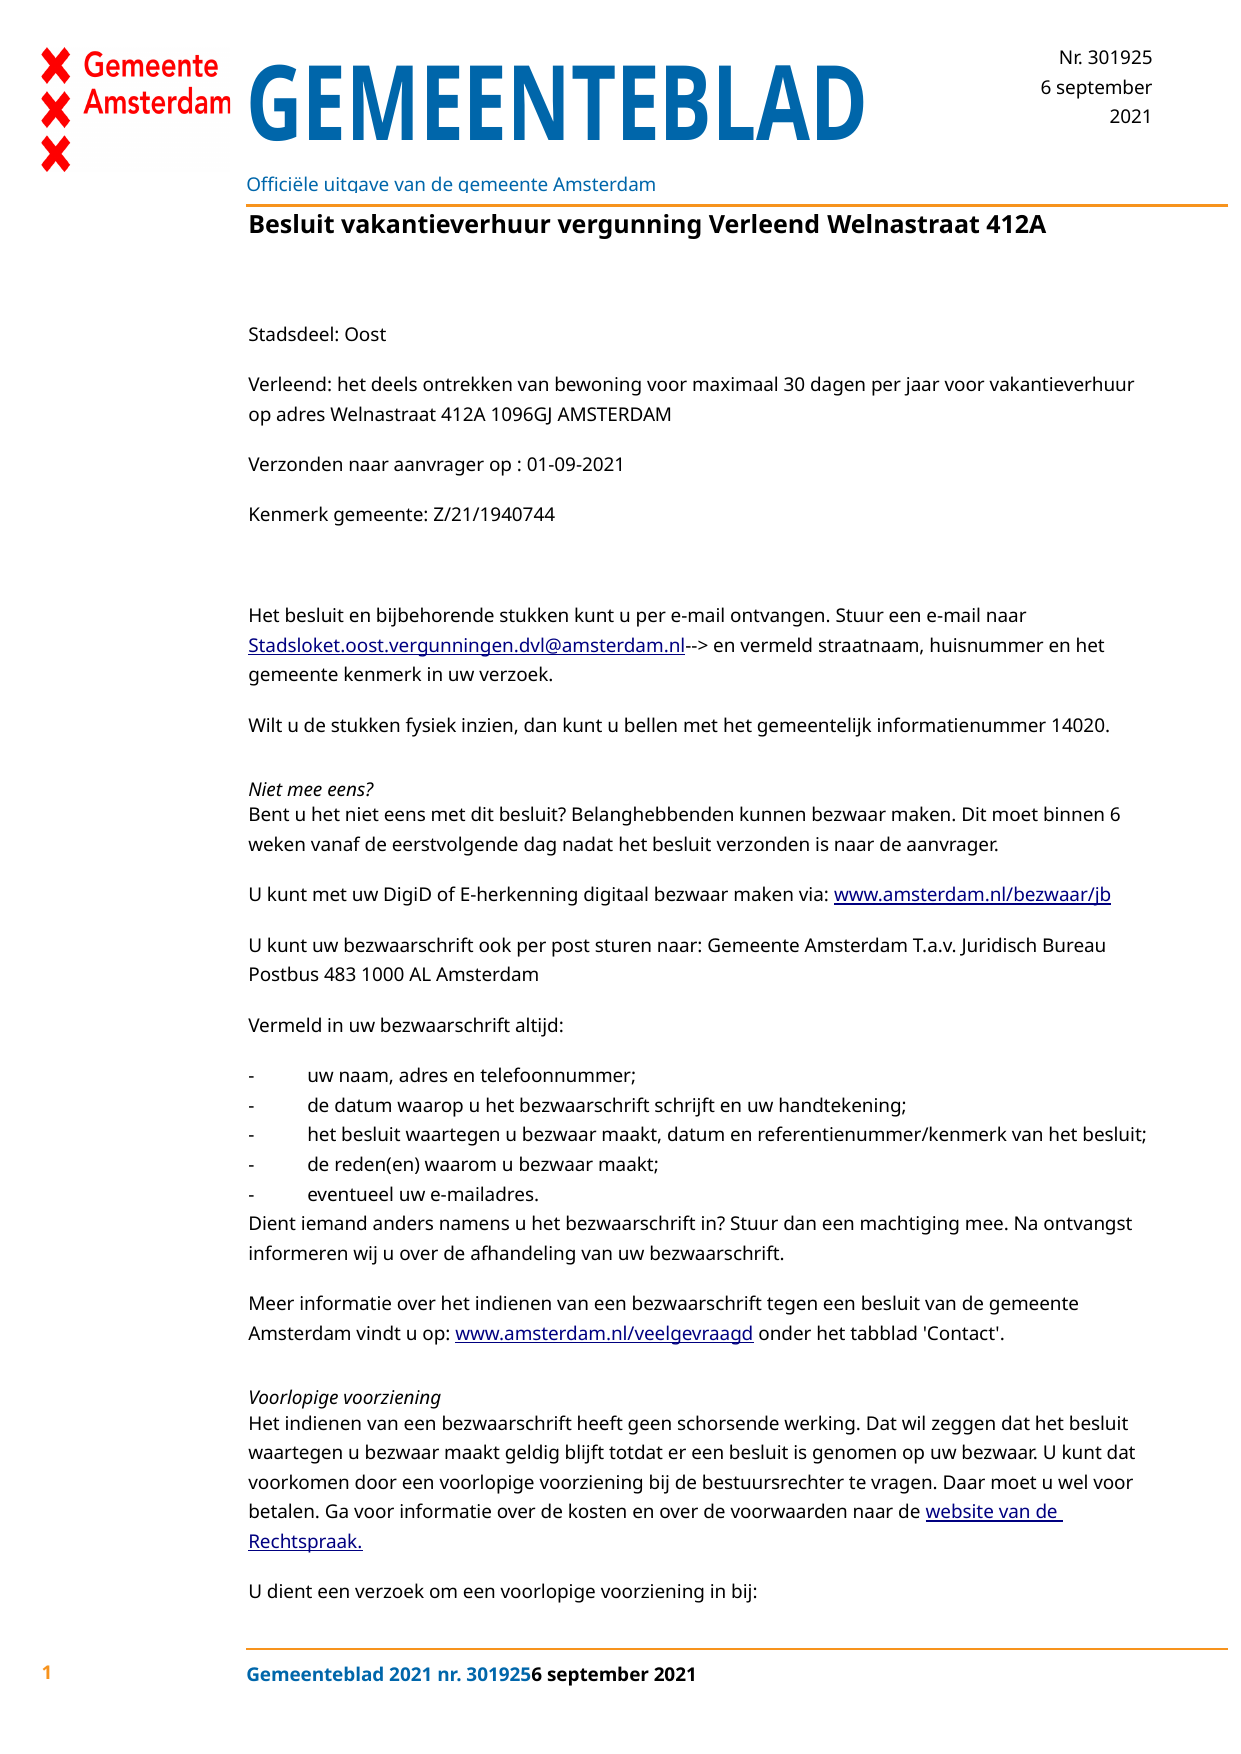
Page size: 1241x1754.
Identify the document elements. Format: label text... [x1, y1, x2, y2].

text Bent u het niet eens met dit besluit? Belanghebbenden kunnen bezwaar maken. Dit moet binnen 6 weken vanaf de eerstvolgende dag nadat het besluit verzonden is naar de aanvrager. [248, 802, 1152, 857]
text Vermeld in uw bezwaarschrift altijd: [248, 1012, 1152, 1038]
text Het indienen van een bezwaarschrift heeft geen schorsende werking. Dat wil zeggen dat het besluit waartegen u bezwaar maakt geldig blijft totdat er een besluit is genomen op uw bezwaar. U kunt dat voorkomen door een voorlopige voorziening bij de bestuursrechter te vragen. Daar moet u wel voor betalen. Ga voor informatie over de kosten en over de voorwaarden naar de website van de Rechtspraak. [248, 1410, 1152, 1554]
text Besluit vakantieverhuur vergunning Verleend Welnastraat 412A [248, 207, 1152, 241]
list uw naam, adres en telefoonnummer; [248, 1062, 1152, 1088]
text Kenmerk gemeente: Z/21/1940744 [248, 502, 1152, 527]
text Niet mee eens? [248, 776, 1152, 802]
text U dient een verzoek om een voorlopige voorziening in bij: [248, 1578, 1152, 1604]
text Voorlopige voorziening [248, 1384, 1152, 1410]
text Dient iemand anders namens u het bezwaarschrift in? Stuur dan een machtiging mee. Na ontvangst informeren wij u over de afhandeling van uw bezwaarschrift. [248, 1210, 1152, 1266]
text Wilt u de stukken fysiek inzien, dan kunt u bellen met het gemeentelijk informatienummer 14020. [248, 712, 1152, 738]
picture [41, 47, 231, 172]
list het besluit waartegen u bezwaar maakt, datum en referentienummer/kenmerk van het besluit; [248, 1122, 1152, 1147]
text Meer informatie over het indienen van een bezwaarschrift tegen een besluit van de gemeente Amsterdam vindt u op: www.amsterdam.nl/veelgevraagd onder het tabblad 'Contact'. [248, 1290, 1152, 1346]
text Stadsdeel: Oost [248, 321, 1152, 346]
list de datum waarop u het bezwaarschrift schrijft en uw handtekening; [248, 1092, 1152, 1118]
text U kunt uw bezwaarschrift ook per post sturen naar: Gemeente Amsterdam T.a.v. Juridisch Bureau Postbus 483 1000 AL Amsterdam [248, 932, 1152, 987]
list de reden(en) waarom u bezwaar maakt; [248, 1151, 1152, 1177]
text Verzonden naar aanvrager op : 01-09-2021 [248, 451, 1152, 477]
list eventueel uw e-mailadres. [248, 1181, 1152, 1207]
text Het besluit en bijbehorende stukken kunt u per e-mail ontvangen. Stuur een e-mail naar Stadsloket.oost.vergunningen.dvl@amsterdam.nl--> en vermeld straatnaam, huisnummer en het gemeente kenmerk in uw verzoek. [248, 602, 1152, 687]
text U kunt met uw DigiD of E-herkenning digitaal bezwaar maken via: www.amsterdam.nl/bezwaar/jb [248, 882, 1152, 907]
text Verleend: het deels ontrekken van bewoning voor maximaal 30 dagen per jaar voor vakantieverhuur op adres Welnastraat 412A 1096GJ AMSTERDAM [248, 371, 1152, 426]
